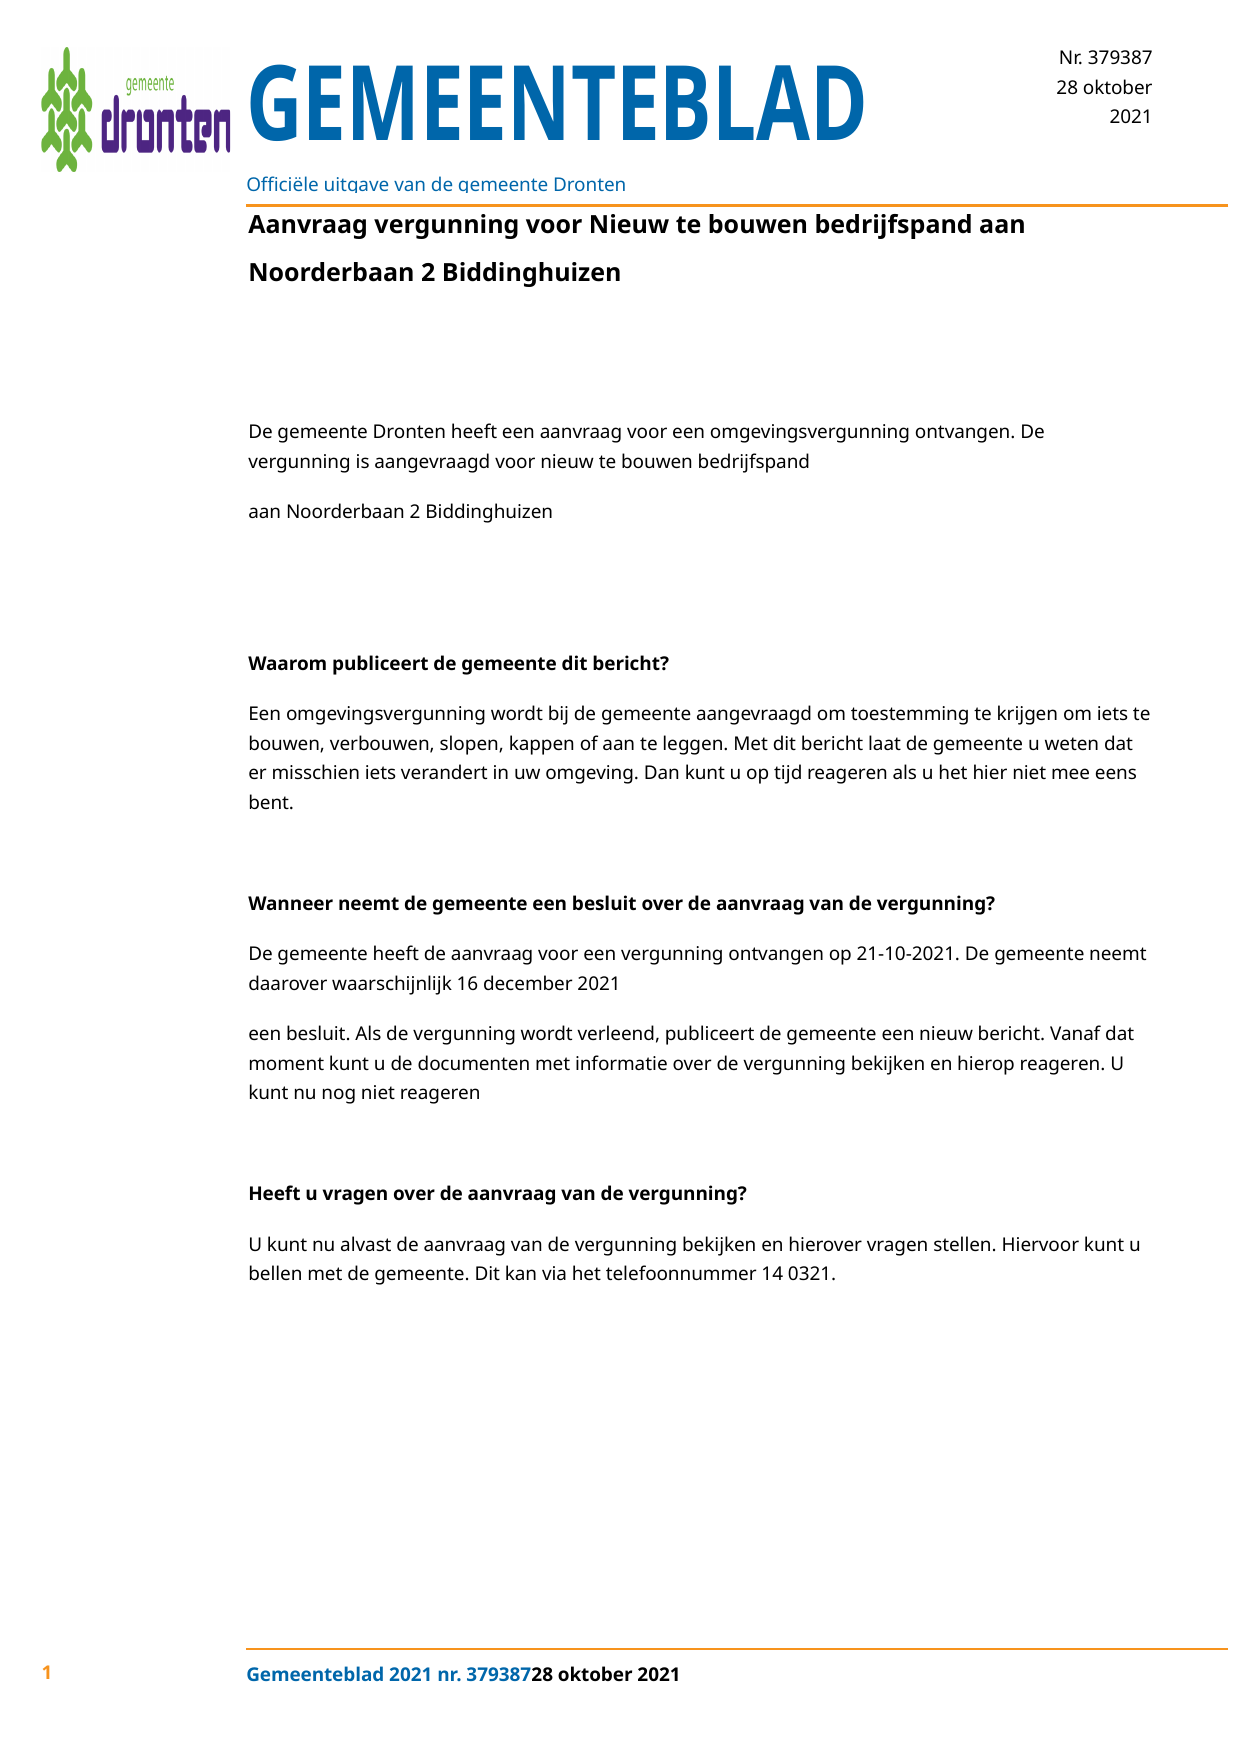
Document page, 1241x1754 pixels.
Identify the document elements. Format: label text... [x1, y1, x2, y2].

text Heeft u vragen over de aanvraag van de vergunning? [248, 1180, 1152, 1206]
text Aanvraag vergunning voor Nieuw te bouwen bedrijfspand aan Noorderbaan 2 Biddinghuizen [248, 207, 1152, 288]
text Een omgevingsvergunning wordt bij de gemeente aangevraagd om toestemming te krijgen om iets te bouwen, verbouwen, slopen, kappen of aan te leggen. Met dit bericht laat de gemeente u weten dat er misschien iets verandert in uw omgeving. Dan kunt u op tijd reageren als u het hier niet mee eens bent. [248, 700, 1152, 815]
text De gemeente heeft de aanvraag voor een vergunning ontvangen op 21-10-2021. De gemeente neemt daarover waarschijnlijk 16 december 2021 [248, 940, 1152, 996]
text een besluit. Als de vergunning wordt verleend, publiceert de gemeente een nieuw bericht. Vanaf dat moment kunt u de documenten met informatie over de vergunning bekijken en hierop reageren. U kunt nu nog niet reageren [248, 1020, 1152, 1105]
text Wanneer neemt de gemeente een besluit over de aanvraag van de vergunning? [248, 890, 1152, 916]
picture [41, 47, 231, 172]
text Waarom publiceert de gemeente dit bericht? [248, 650, 1152, 676]
text De gemeente Dronten heeft een aanvraag voor een omgevingsvergunning ontvangen. De vergunning is aangevraagd voor nieuw te bouwen bedrijfspand [248, 419, 1152, 474]
text aan Noorderbaan 2 Biddinghuizen [248, 499, 1152, 524]
text U kunt nu alvast de aanvraag van de vergunning bekijken en hierover vragen stellen. Hiervoor kunt u bellen met de gemeente. Dit kan via het telefoonnummer 14 0321. [248, 1231, 1152, 1286]
